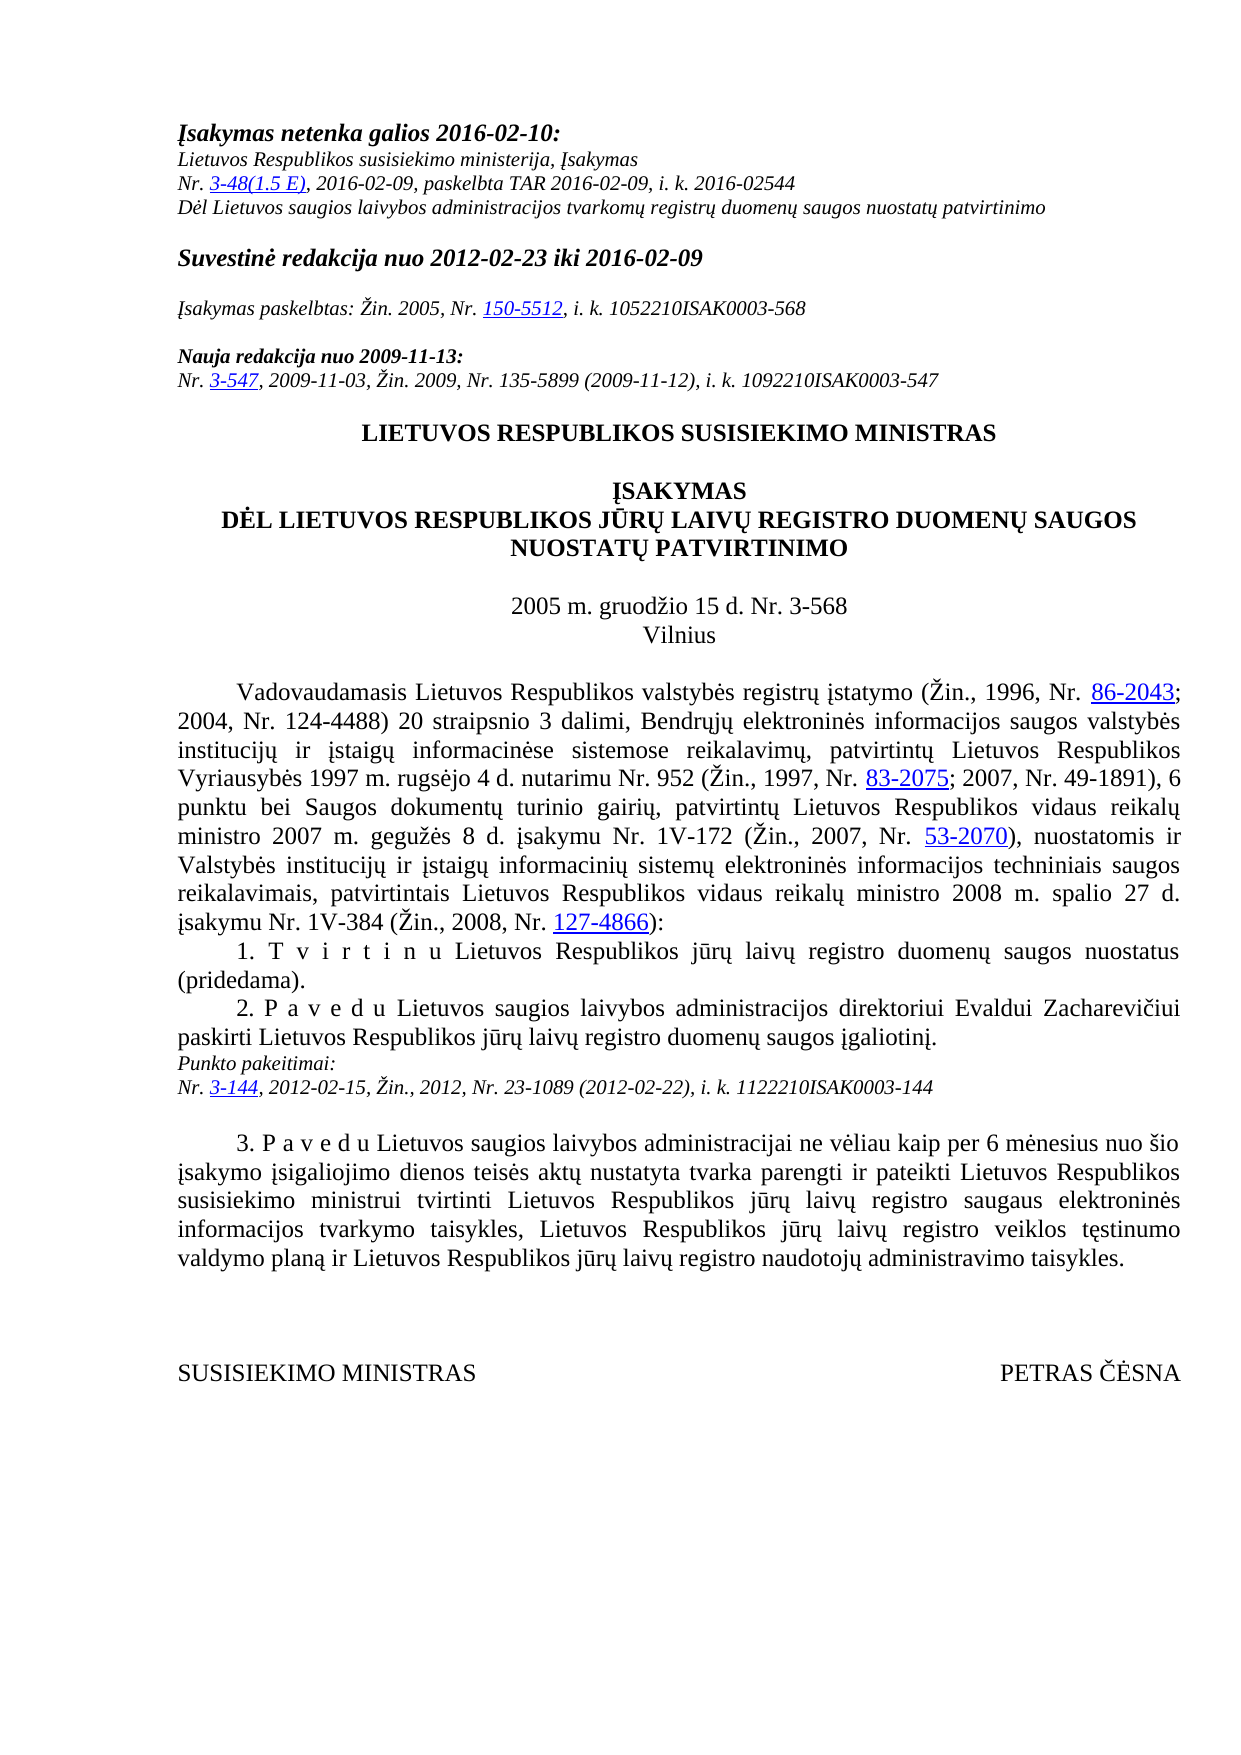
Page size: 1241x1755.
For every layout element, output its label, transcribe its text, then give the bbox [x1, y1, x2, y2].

text Nr. 3-547, 2009-11-03, Žin. 2009, Nr. 135-5899 (2009-11-12), i. k. 1092210ISAK0003-547 [177, 368, 1181, 392]
text Įsakymas netenka galios 2016-02-10: [177, 118, 1181, 147]
text Vilnius [177, 620, 1181, 648]
text Nr. 3-144, 2012-02-15, Žin., 2012, Nr. 23-1089 (2012-02-22), i. k. 1122210ISAK0003-144 [177, 1075, 1181, 1099]
text Dėl Lietuvos saugios laivybos administracijos tvarkomų registrų duomenų saugos nuostatų patvirtinimo [177, 195, 1181, 219]
text Nauja redakcija nuo 2009-11-13: [177, 344, 1181, 368]
text Lietuvos Respublikos susisiekimo ministerija, Įsakymas [177, 147, 1181, 171]
text LIETUVOS RESPUBLIKOS SUSISIEKIMO MINISTRAS [177, 418, 1181, 447]
text Vadovaudamasis Lietuvos Respublikos valstybės registrų įstatymo (Žin., 1996, Nr. 86-2043; 2004, Nr. 124-4488) 20 straipsnio 3 dalimi, Bendrųjų elektroninės informacijos saugos valstybės institucijų ir įstaigų informacinėse sistemose reikalavimų, patvirtintų Lietuvos Respublikos Vyriausybės 1997 m. rugsėjo 4 d. nutarimu Nr. 952 (Žin., 1997, Nr. 83-2075; 2007, Nr. 49-1891), 6 punktu bei Saugos dokumentų turinio gairių, patvirtintų Lietuvos Respublikos vidaus reikalų ministro 2007 m. gegužės 8 d. įsakymu Nr. 1V-172 (Žin., 2007, Nr. 53-2070), nuostatomis ir Valstybės institucijų ir įstaigų informacinių sistemų elektroninės informacijos techniniais saugos reikalavimais, patvirtintais Lietuvos Respublikos vidaus reikalų ministro 2008 m. spalio 27 d. įsakymu Nr. 1V-384 (Žin., 2008, Nr. 127-4866): [177, 677, 1181, 936]
text Įsakymas paskelbtas: Žin. 2005, Nr. 150-5512, i. k. 1052210ISAK0003-568 [177, 296, 1181, 320]
text Nr. 3-48(1.5 E), 2016-02-09, paskelbta TAR 2016-02-09, i. k. 2016-02544 [177, 171, 1181, 195]
text Punkto pakeitimai: [177, 1051, 1181, 1075]
text 1. T v i r t i n u Lietuvos Respublikos jūrų laivų registro duomenų saugos nuostatus (pridedama). [177, 936, 1181, 993]
text Suvestinė redakcija nuo 2012-02-23 iki 2016-02-09 [177, 243, 1181, 272]
text SUSISIEKIMO MINISTRAS PETRAS ČĖSNA [177, 1358, 1181, 1387]
text 3. P a v e d u Lietuvos saugios laivybos administracijai ne vėliau kaip per 6 mėnesius nuo šio įsakymo įsigaliojimo dienos teisės aktų nustatyta tvarka parengti ir pateikti Lietuvos Respublikos susisiekimo ministrui tvirtinti Lietuvos Respublikos jūrų laivų registro saugaus elektroninės informacijos tvarkymo taisykles, Lietuvos Respublikos jūrų laivų registro veiklos tęstinumo valdymo planą ir Lietuvos Respublikos jūrų laivų registro naudotojų administravimo taisykles. [177, 1128, 1181, 1272]
text 2. P a v e d u Lietuvos saugios laivybos administracijos direktoriui Evaldui Zacharevičiui paskirti Lietuvos Respublikos jūrų laivų registro duomenų saugos įgaliotinį. [177, 993, 1181, 1051]
text DĖL LIETUVOS RESPUBLIKOS JŪRŲ LAIVŲ REGISTRO DUOMENŲ SAUGOS NUOSTATŲ PATVIRTINIMO [177, 505, 1181, 562]
text ĮSAKYMAS [177, 476, 1181, 505]
text 2005 m. gruodžio 15 d. Nr. 3-568 [177, 591, 1181, 620]
